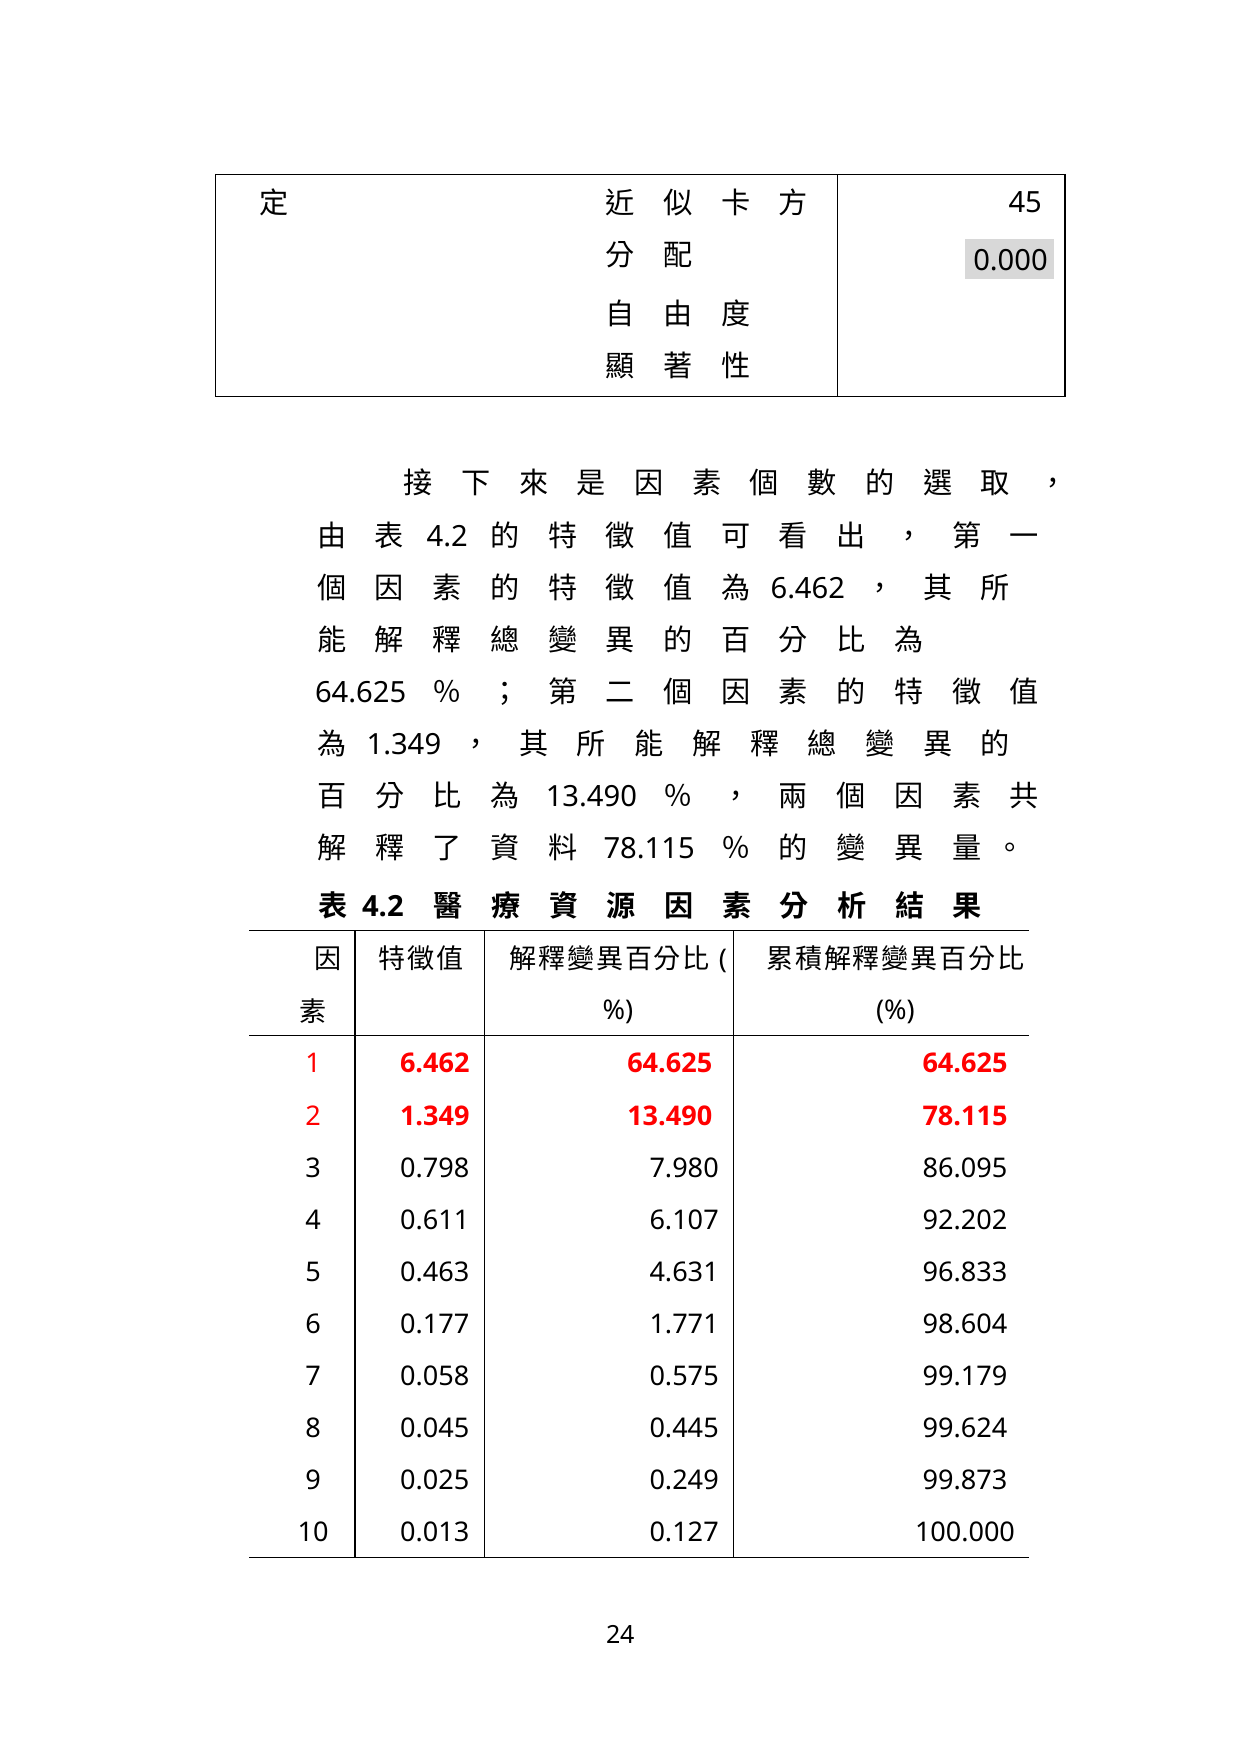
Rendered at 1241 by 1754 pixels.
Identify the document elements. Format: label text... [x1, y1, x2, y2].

table_cell 累積解釋變異百分比(%) [734, 931, 1029, 1035]
table_cell 4.631 [485, 1245, 733, 1297]
table_cell 解釋變異百分比(%) [485, 931, 733, 1035]
table_cell 13.490 [485, 1089, 733, 1141]
table_cell 4 [249, 1193, 354, 1245]
table_cell 98.604 [734, 1297, 1029, 1349]
table_cell 0.058 [356, 1349, 484, 1401]
table_cell 因素 [249, 931, 354, 1035]
table_cell 99.873 [734, 1453, 1029, 1505]
table_cell 0.798 [356, 1141, 484, 1193]
table_cell 6.107 [485, 1193, 733, 1245]
table_cell 0.127 [485, 1505, 733, 1557]
table_cell 6.462 [356, 1036, 484, 1088]
table_cell 100.000 [734, 1505, 1029, 1557]
table_cell 2 [249, 1089, 354, 1141]
table_cell 7.980 [485, 1141, 733, 1193]
table_cell 0.445 [485, 1401, 733, 1453]
table_cell 64.625 [734, 1036, 1029, 1088]
table_cell 3 [249, 1141, 354, 1193]
table_cell 96.833 [734, 1245, 1029, 1297]
table_header 表4.2 醫療資源因素分析結果 [249, 878, 1029, 930]
table_cell 6 [249, 1297, 354, 1349]
table_cell 0.177 [356, 1297, 484, 1349]
table_cell 0.045 [356, 1401, 484, 1453]
table_cell 近似卡方分配 自由度 顯著性 [562, 175, 837, 396]
table_cell 45 0.000 [838, 175, 1064, 396]
table_cell 特徵值 [356, 931, 484, 1035]
table_cell 8 [249, 1401, 354, 1453]
table_cell 92.202 [734, 1193, 1029, 1245]
table_cell 0.575 [485, 1349, 733, 1401]
table_cell 7 [249, 1349, 354, 1401]
table_cell 99.179 [734, 1349, 1029, 1401]
table_cell 99.624 [734, 1401, 1029, 1453]
table_cell 78.115 [734, 1089, 1029, 1141]
table_cell 0.013 [356, 1505, 484, 1557]
table_cell 64.625 [485, 1036, 733, 1088]
table_cell 定 [216, 175, 562, 396]
table_cell 0.249 [485, 1453, 733, 1505]
table_cell 10 [249, 1505, 354, 1557]
table_cell 9 [249, 1453, 354, 1505]
table_cell 1.771 [485, 1297, 733, 1349]
table_cell 1 [249, 1036, 354, 1088]
text 接下來是因素個數的選取，由表4.2的特徵值可看出，第一個因素的特徵值為6.462，其所能解釋總變異的百分比為64.625％；第二個因素的特徵值為1.349，其所能解釋總變異的百分比為13.490％，兩個因素共解釋了資料78.115％的變異量。 [303, 455, 1053, 872]
table_cell 1.349 [356, 1089, 484, 1141]
table_cell 86.095 [734, 1141, 1029, 1193]
table_cell 0.025 [356, 1453, 484, 1505]
table_cell 0.463 [356, 1245, 484, 1297]
table_cell 0.611 [356, 1193, 484, 1245]
table_cell 5 [249, 1245, 354, 1297]
